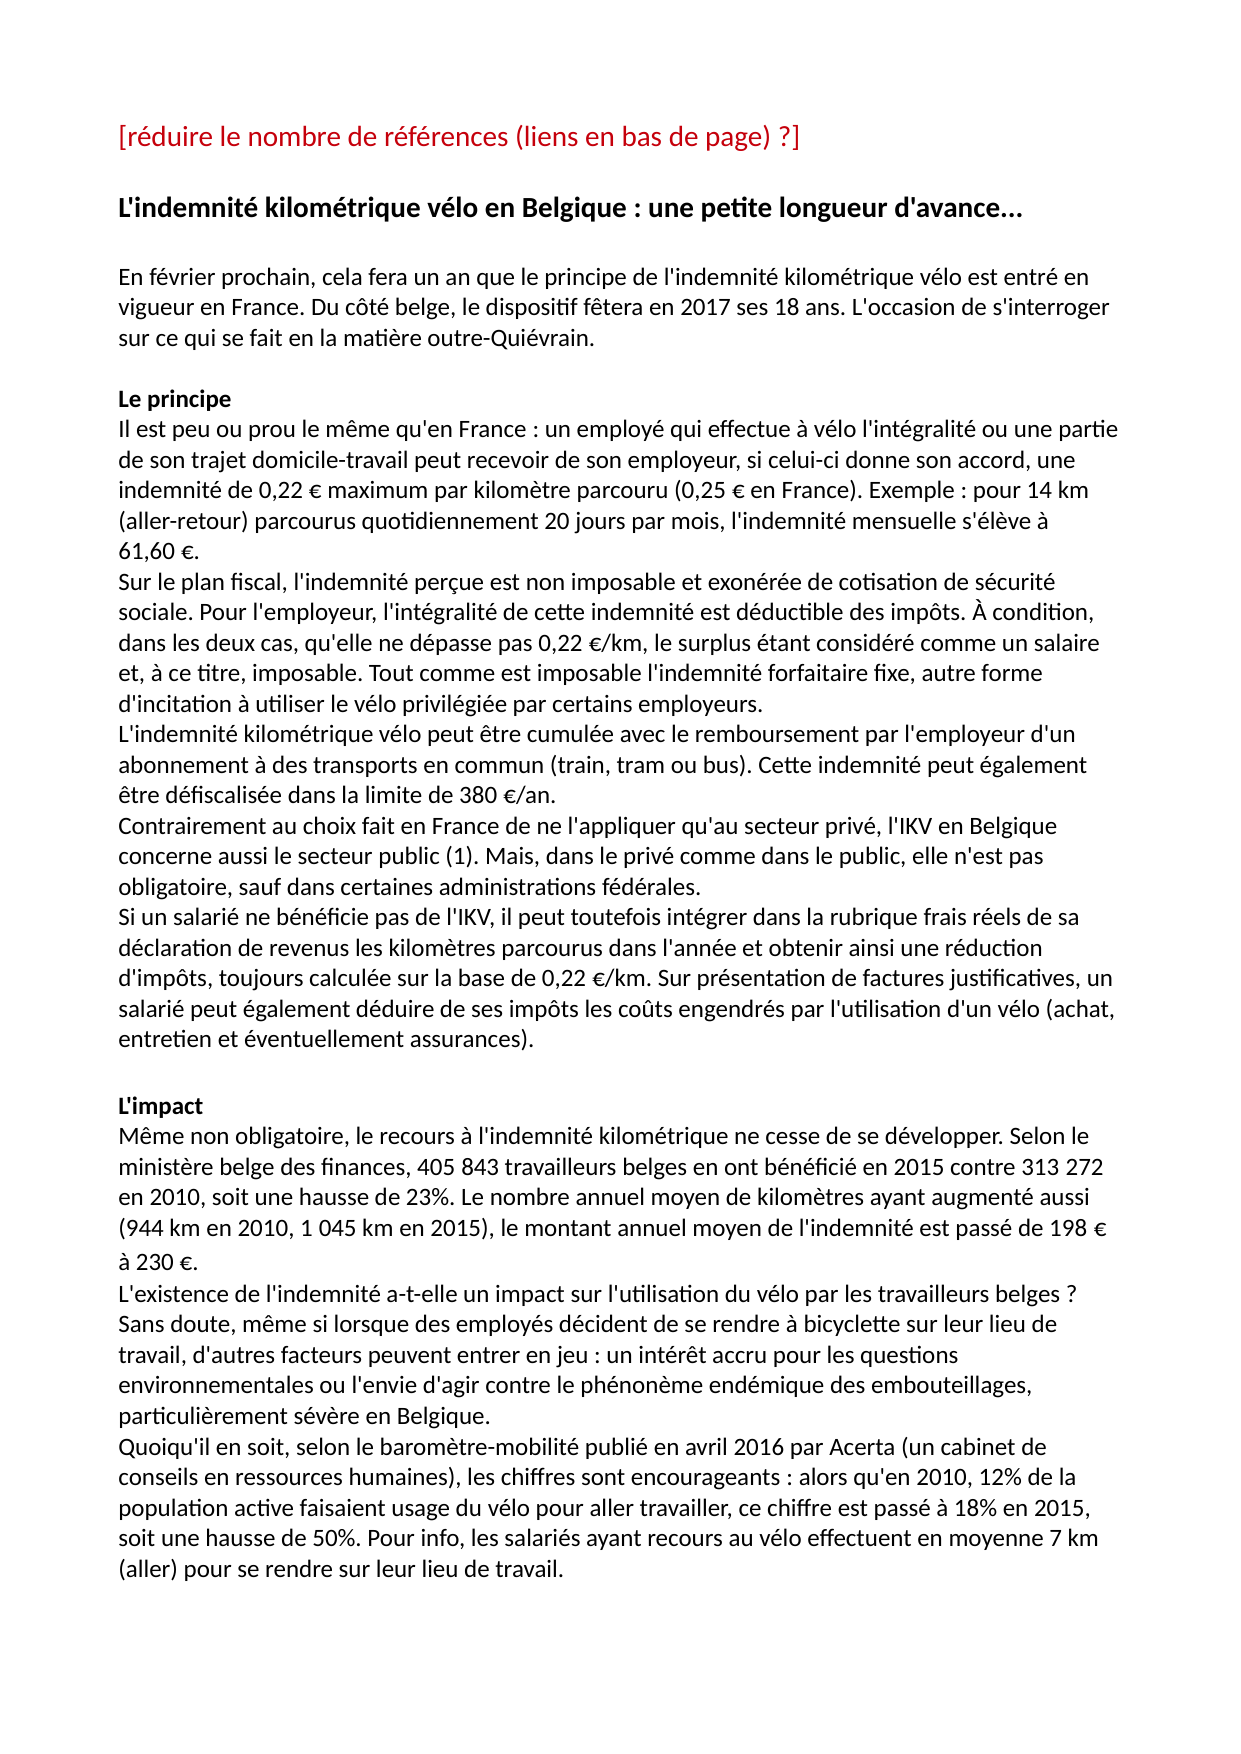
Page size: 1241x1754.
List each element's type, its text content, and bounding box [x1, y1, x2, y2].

text En février prochain, cela fera un an que le principe de l'indemnité kilométrique vélo est entré en vigueur en France. Du côté belge, le dispositif fêtera en 2017 ses 18 ans. L'occasion de s'interroger sur ce qui se fait en la matière outre-Quiévrain. [118, 261, 1122, 352]
text L'indemnité kilométrique vélo peut être cumulée avec le remboursement par l'employeur d'un abonnement à des transports en commun (train, tram ou bus). Cette indemnité peut également être défiscalisée dans la limite de 380 €/an. [118, 718, 1122, 810]
text Même non obligatoire, le recours à l'indemnité kilométrique ne cesse de se développer. Selon le ministère belge des finances, 405 843 travailleurs belges en ont bénéficié en 2015 contre 313 272 en 2010, soit une hausse de 23%. Le nombre annuel moyen de kilomètres ayant augmenté aussi (944 km en 2010, 1 045 km en 2015), le montant annuel moyen de l'indemnité est passé de 198 € à 230 €. L'existence de l'indemnité a-t-elle un impact sur l'utilisation du vélo par les travailleurs belges ? Sans doute, même si lorsque des employés décident de se rendre à bicyclette sur leur lieu de travail, d'autres facteurs peuvent entrer en jeu : un intérêt accru pour les questions environnementales ou l'envie d'agir contre le phénonème endémique des embouteillages, particulièrement sévère en Belgique. Quoiqu'il en soit, selon le baromètre-mobilité publié en avril 2016 par Acerta (un cabinet de conseils en ressources humaines), les chiffres sont encourageants : alors qu'en 2010, 12% de la population active faisaient usage du vélo pour aller travailler, ce chiffre est passé à 18% en 2015, soit une hausse de 50%. Pour info, les salariés ayant recours au vélo effectuent en moyenne 7 km (aller) pour se rendre sur leur lieu de travail. [118, 1120, 1122, 1583]
text Contrairement au choix fait en France de ne l'appliquer qu'au secteur privé, l'IKV en Belgique concerne aussi le secteur public (1). Mais, dans le privé comme dans le public, elle n'est pas obligatoire, sauf dans certaines administrations fédérales. [118, 810, 1122, 902]
text L'impact [118, 1090, 1122, 1120]
text Si un salarié ne bénéficie pas de l'IKV, il peut toutefois intégrer dans la rubrique frais réels de sa déclaration de revenus les kilomètres parcourus dans l'année et obtenir ainsi une réduction d'impôts, toujours calculée sur la base de 0,22 €/km. Sur présentation de factures justificatives, un salarié peut également déduire de ses impôts les coûts engendrés par l'utilisation d'un vélo (achat, entretien et éventuellement assurances). [118, 902, 1122, 1054]
text Il est peu ou prou le même qu'en France : un employé qui effectue à vélo l'intégralité ou une partie de son trajet domicile-travail peut recevoir de son employeur, si celui-ci donne son accord, une indemnité de 0,22 € maximum par kilomètre parcouru (0,25 € en France). Exemple : pour 14 km (aller-retour) parcourus quotidiennement 20 jours par mois, l'indemnité mensuelle s'élève à 61,60 €. [118, 413, 1122, 566]
text [réduire le nombre de références (liens en bas de page) ?] [118, 118, 1122, 154]
text Sur le plan fiscal, l'indemnité perçue est non imposable et exonérée de cotisation de sécurité sociale. Pour l'employeur, l'intégralité de cette indemnité est déductible des impôts. À condition, dans les deux cas, qu'elle ne dépasse pas 0,22 €/km, le surplus étant considéré comme un salaire et, à ce titre, imposable. Tout comme est imposable l'indemnité forfaitaire fixe, autre forme d'incitation à utiliser le vélo privilégiée par certains employeurs. [118, 566, 1122, 718]
text L'indemnité kilométrique vélo en Belgique : une petite longueur d'avance... [118, 189, 1122, 225]
text Le principe [118, 383, 1122, 413]
